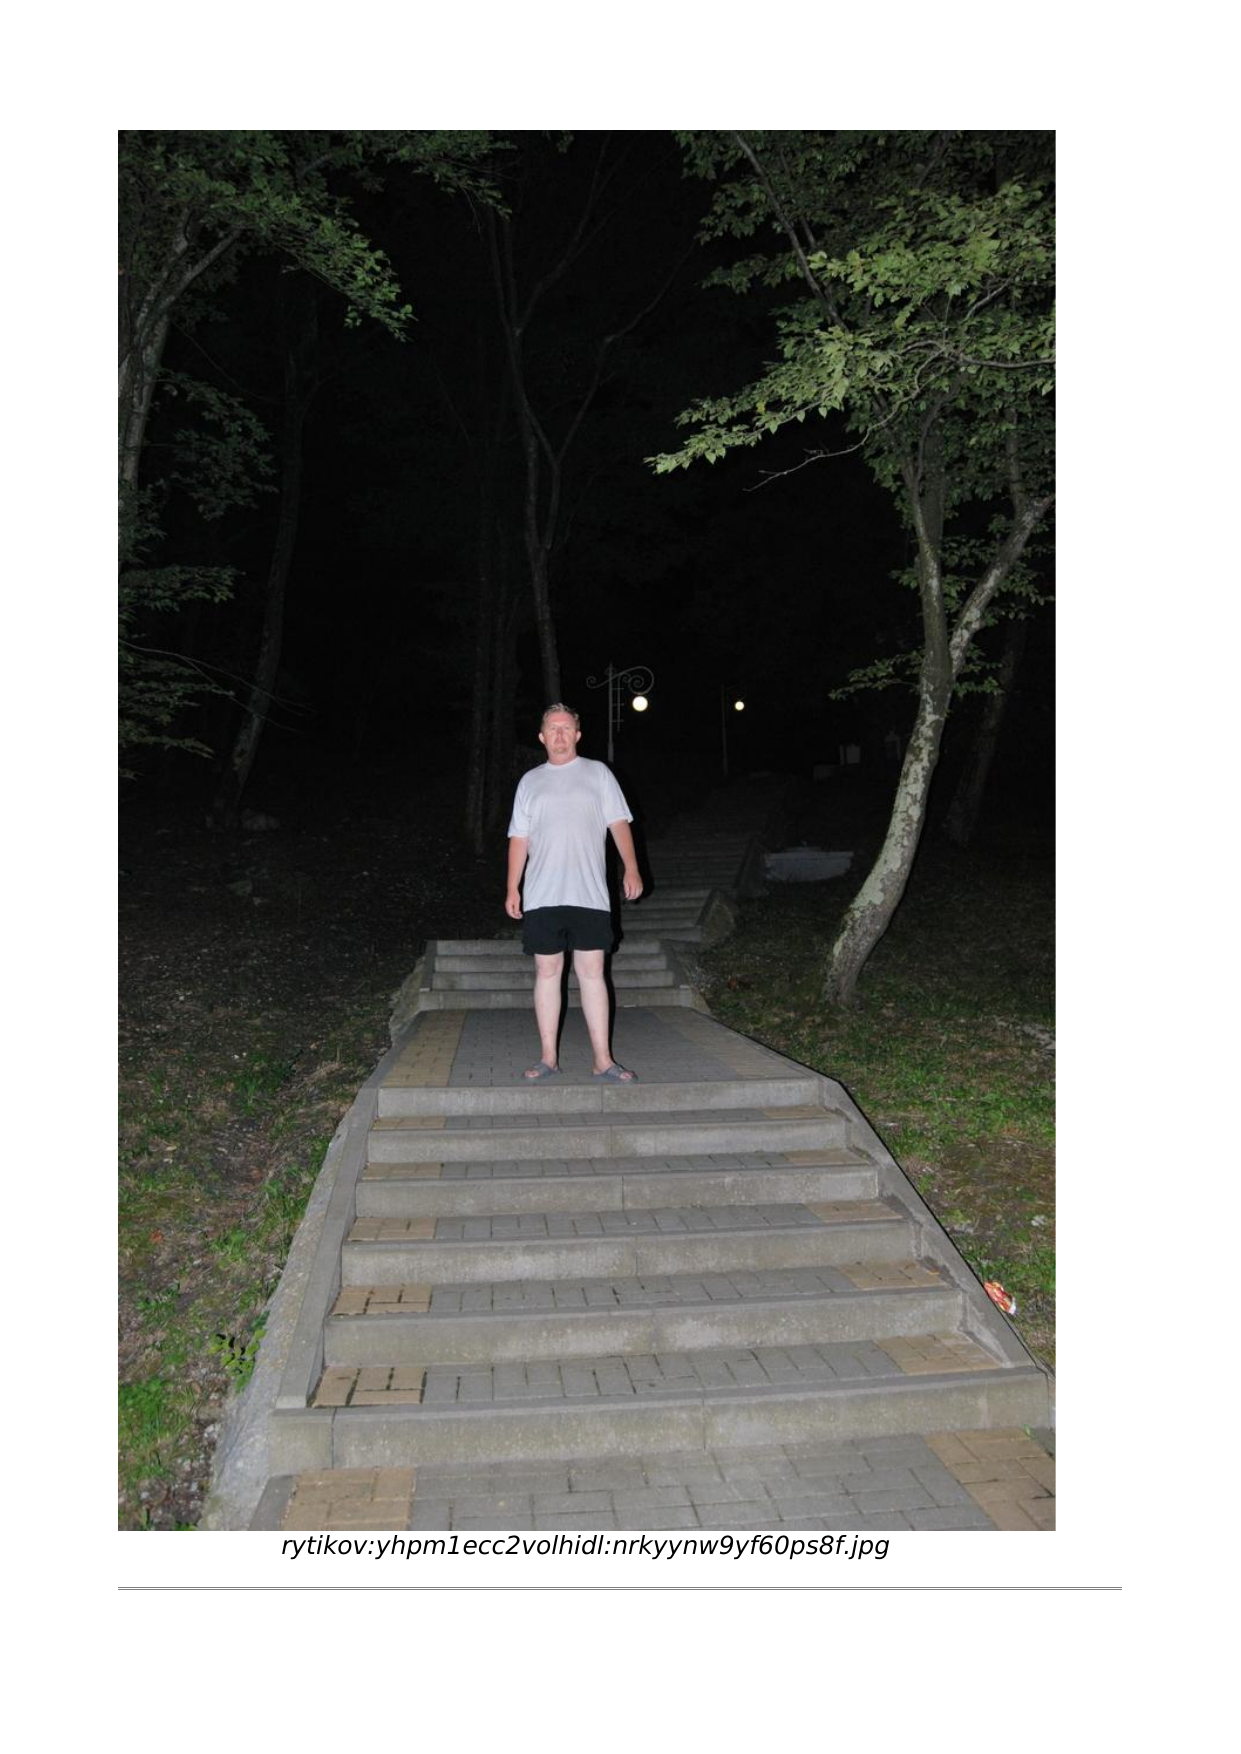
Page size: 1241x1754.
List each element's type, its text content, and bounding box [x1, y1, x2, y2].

picture [118, 130, 1056, 1531]
text rytikov:yhpm1ecc2volhidl:nrkyynw9yf60ps8f.jpg [118, 1531, 1056, 1560]
